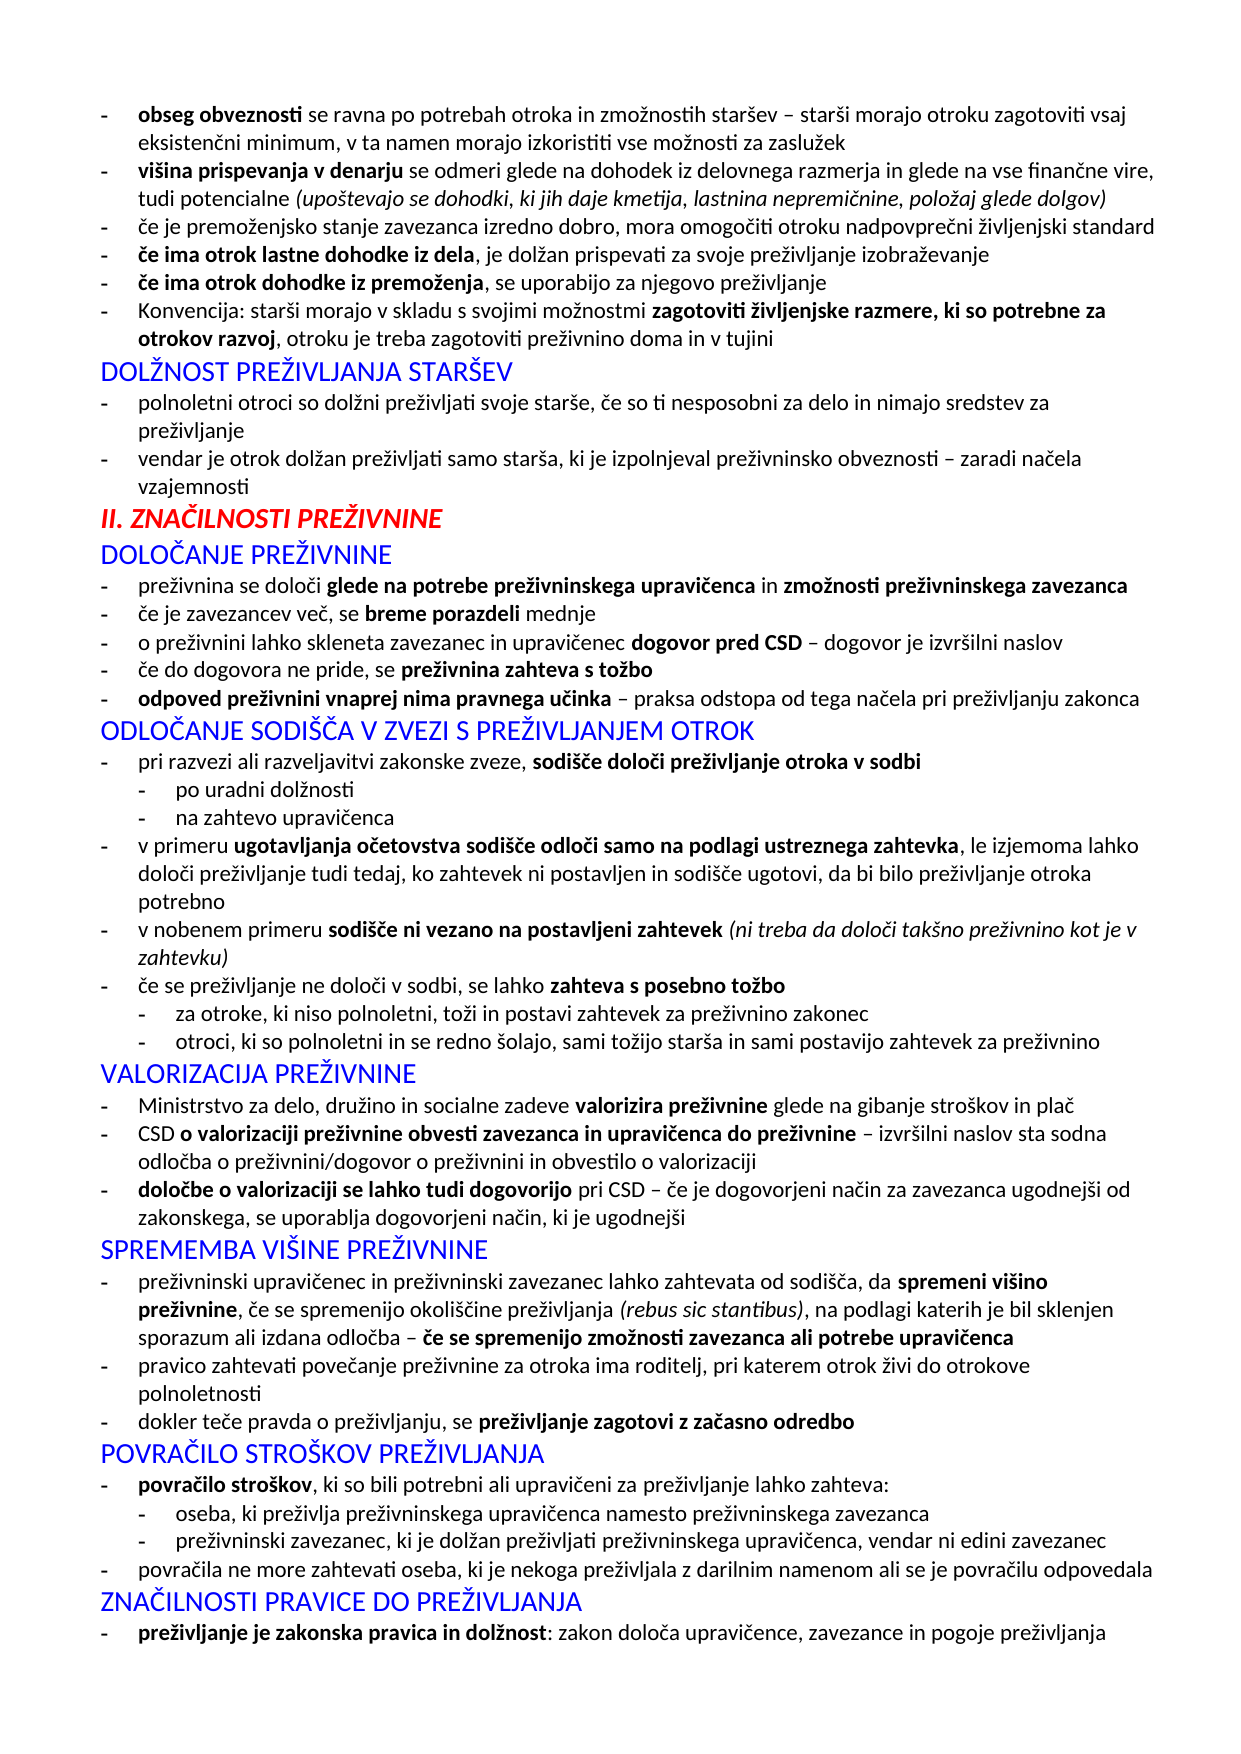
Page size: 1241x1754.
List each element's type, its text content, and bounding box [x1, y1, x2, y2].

list povračilo stroškov, ki so bili potrebni ali upravičeni za preživljanje lahko zahteva: [100, 1471, 1156, 1499]
subtitle POVRAČILO STROŠKOV PREŽIVLJANJA [100, 1435, 1156, 1471]
subtitle VALORIZACIJA PREŽIVNINE [100, 1056, 1156, 1091]
list Konvencija: starši morajo v skladu s svojimi možnostmi zagotoviti življenjske razmere, ki so potrebne za otrokov razvoj, otroku je treba zagotoviti preživnino doma in v tujini [100, 297, 1156, 353]
list polnoletni otroci so dolžni preživljati svoje starše, če so ti nesposobni za delo in nimajo sredstev za preživljanje [100, 388, 1156, 444]
list CSD o valorizaciji preživnine obvesti zavezanca in upravičenca do preživnine – izvršilni naslov sta sodna odločba o preživnini/dogovor o preživnini in obvestilo o valorizaciji [100, 1119, 1156, 1175]
list če je zavezancev več, se breme porazdeli mednje [100, 599, 1156, 628]
list preživninski upravičenec in preživninski zavezanec lahko zahtevata od sodišča, da spremeni višino preživnine, če se spremenijo okoliščine preživljanja (rebus sic stantibus), na podlagi katerih je bil sklenjen sporazum ali izdana odločba – če se spremenijo zmožnosti zavezanca ali potrebe upravičenca [100, 1267, 1156, 1351]
subtitle II. ZNAČILNOSTI PREŽIVNINE [100, 500, 1156, 536]
list preživnina se določi glede na potrebe preživninskega upravičenca in zmožnosti preživninskega zavezanca [100, 572, 1156, 599]
list Ministrstvo za delo, družino in socialne zadeve valorizira preživnine glede na gibanje stroškov in plač [100, 1091, 1156, 1119]
subtitle DOLŽNOST PREŽIVLJANJA STARŠEV [100, 353, 1156, 388]
list višina prispevanja v denarju se odmeri glede na dohodek iz delovnega razmerja in glede na vse finančne vire, tudi potencialne (upoštevajo se dohodki, ki jih daje kmetija, lastnina nepremičnine, položaj glede dolgov) [100, 156, 1157, 212]
list določbe o valorizaciji se lahko tudi dogovorijo pri CSD – če je dogovorjeni način za zavezanca ugodnejši od zakonskega, se uporablja dogovorjeni način, ki je ugodnejši [100, 1175, 1156, 1231]
subtitle ZNAČILNOSTI PRAVICE DO PREŽIVLJANJA [100, 1583, 1156, 1618]
list preživninski zavezanec, ki je dolžan preživljati preživninskega upravičenca, vendar ni edini zavezanec [138, 1527, 1156, 1555]
list povračila ne more zahtevati oseba, ki je nekoga preživljala z darilnim namenom ali se je povračilu odpovedala [100, 1555, 1156, 1583]
list v nobenem primeru sodišče ni vezano na postavljeni zahtevek (ni treba da določi takšno preživnino kot je v zahtevku) [100, 915, 1156, 971]
list dokler teče pravda o preživljanju, se preživljanje zagotovi z začasno odredbo [100, 1407, 1156, 1435]
list če do dogovora ne pride, se preživnina zahteva s tožbo [100, 656, 1156, 684]
list vendar je otrok dolžan preživljati samo starša, ki je izpolnjeval preživninsko obveznosti – zaradi načela vzajemnosti [100, 444, 1162, 500]
list otroci, ki so polnoletni in se redno šolajo, sami tožijo starša in sami postavijo zahtevek za preživnino [138, 1027, 1156, 1056]
subtitle ODLOČANJE SODIŠČA V ZVEZI S PREŽIVLJANJEM OTROK [100, 712, 1156, 747]
list v primeru ugotavljanja očetovstva sodišče odloči samo na podlagi ustreznega zahtevka, le izjemoma lahko določi preživljanje tudi tedaj, ko zahtevek ni postavljen in sodišče ugotovi, da bi bilo preživljanje otroka potrebno [100, 831, 1156, 915]
list o preživnini lahko skleneta zavezanec in upravičenec dogovor pred CSD – dogovor je izvršilni naslov [100, 628, 1156, 656]
subtitle SPREMEMBA VIŠINE PREŽIVNINE [100, 1231, 1156, 1267]
list če je premoženjsko stanje zavezanca izredno dobro, mora omogočiti otroku nadpovprečni življenjski standard [100, 212, 1157, 241]
list po uradni dolžnosti [138, 775, 1156, 803]
list če ima otrok lastne dohodke iz dela, je dolžan prispevati za svoje preživljanje izobraževanje [100, 241, 1157, 268]
list preživljanje je zakonska pravica in dolžnost: zakon določa upravičence, zavezance in pogoje preživljanja [100, 1618, 1156, 1646]
list za otroke, ki niso polnoletni, toži in postavi zahtevek za preživnino zakonec [138, 999, 1156, 1027]
list odpoved preživnini vnaprej nima pravnega učinka – praksa odstopa od tega načela pri preživljanju zakonca [100, 684, 1156, 712]
list pravico zahtevati povečanje preživnine za otroka ima roditelj, pri katerem otrok živi do otrokove polnoletnosti [100, 1351, 1156, 1407]
subtitle DOLOČANJE PREŽIVNINE [100, 536, 1156, 572]
list pri razvezi ali razveljavitvi zakonske zveze, sodišče določi preživljanje otroka v sodbi [100, 747, 1156, 775]
list na zahtevo upravičenca [138, 803, 1156, 831]
list obseg obveznosti se ravna po potrebah otroka in zmožnostih staršev – starši morajo otroku zagotoviti vsaj eksistenčni minimum, v ta namen morajo izkoristiti vse možnosti za zaslužek [100, 100, 1157, 156]
list oseba, ki preživlja preživninskega upravičenca namesto preživninskega zavezanca [138, 1499, 1156, 1527]
list če se preživljanje ne določi v sodbi, se lahko zahteva s posebno tožbo [100, 971, 1156, 999]
list če ima otrok dohodke iz premoženja, se uporabijo za njegovo preživljanje [100, 268, 1157, 297]
